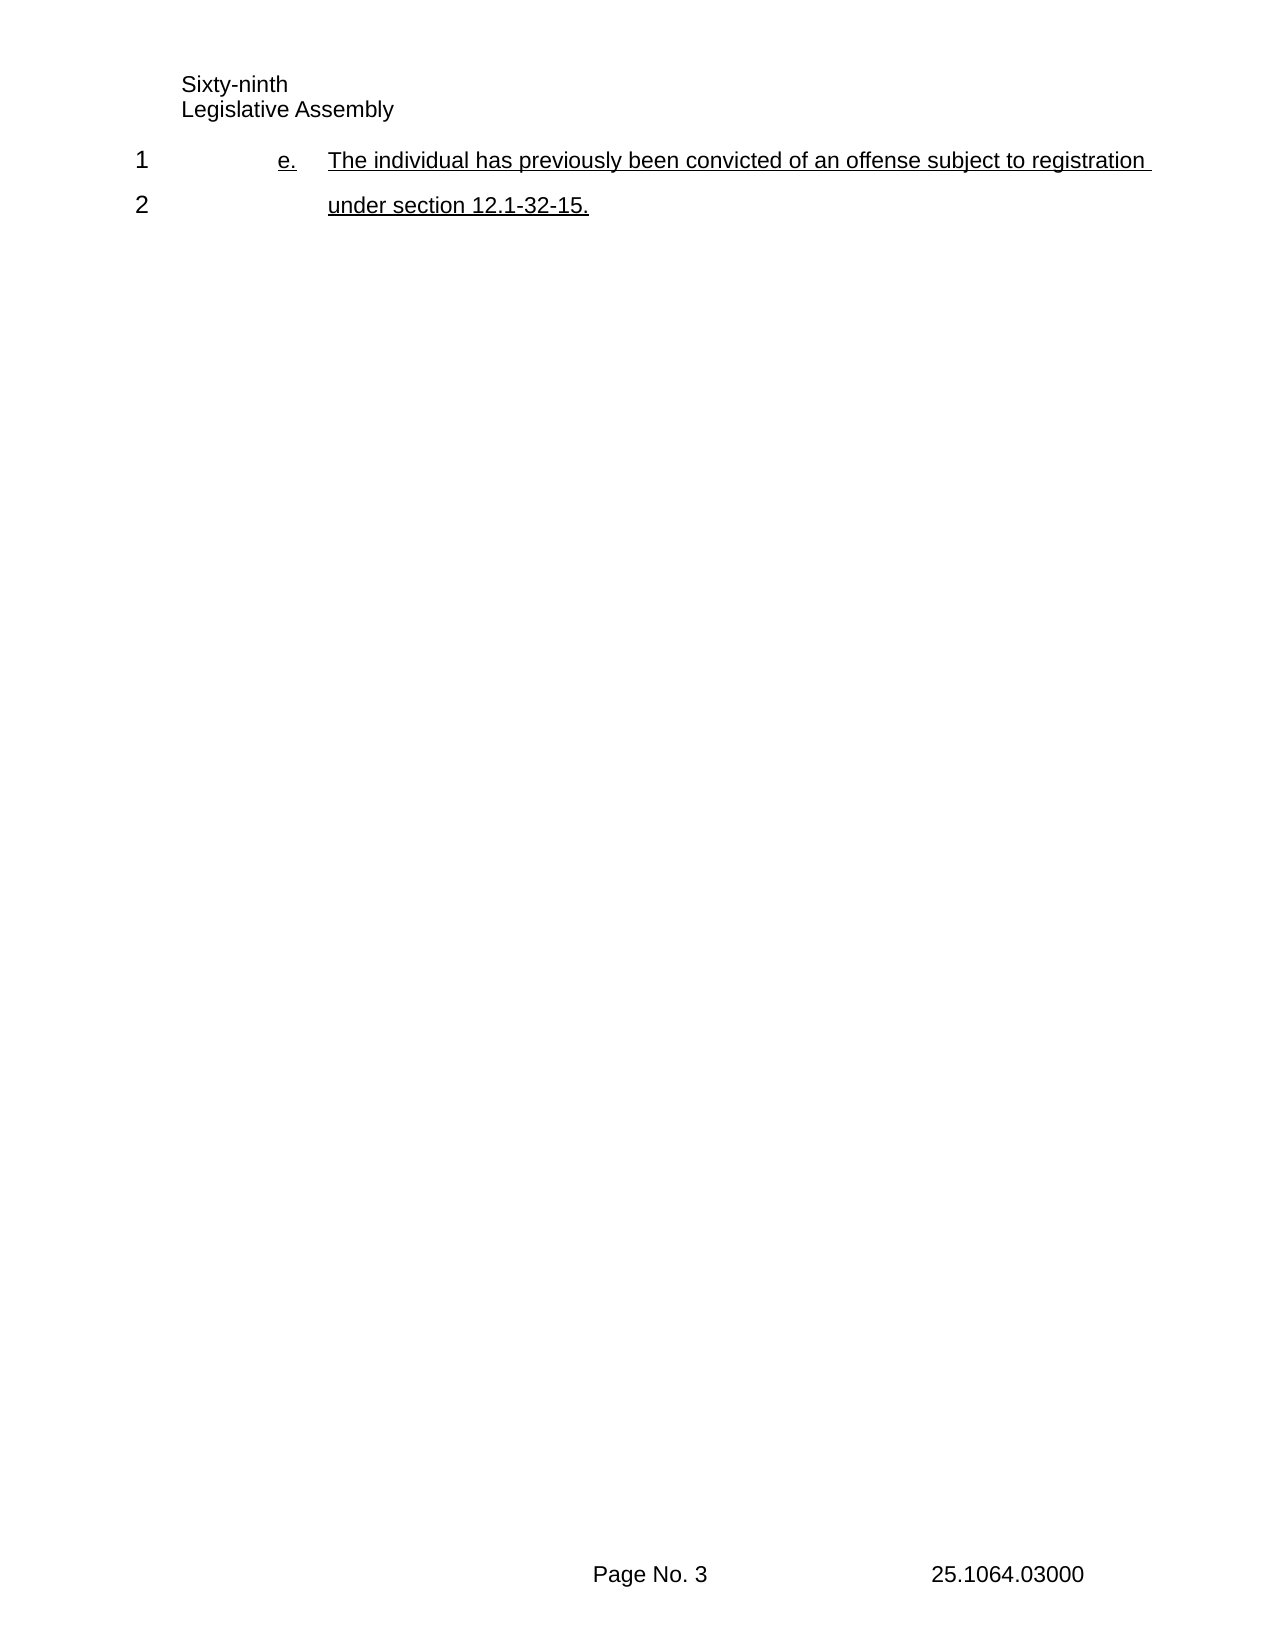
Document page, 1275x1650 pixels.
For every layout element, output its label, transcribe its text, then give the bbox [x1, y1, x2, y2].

text e. The individual has previously been convicted of an offense subject to registration under section 12.1‑32‑15. [181, 133, 1154, 222]
